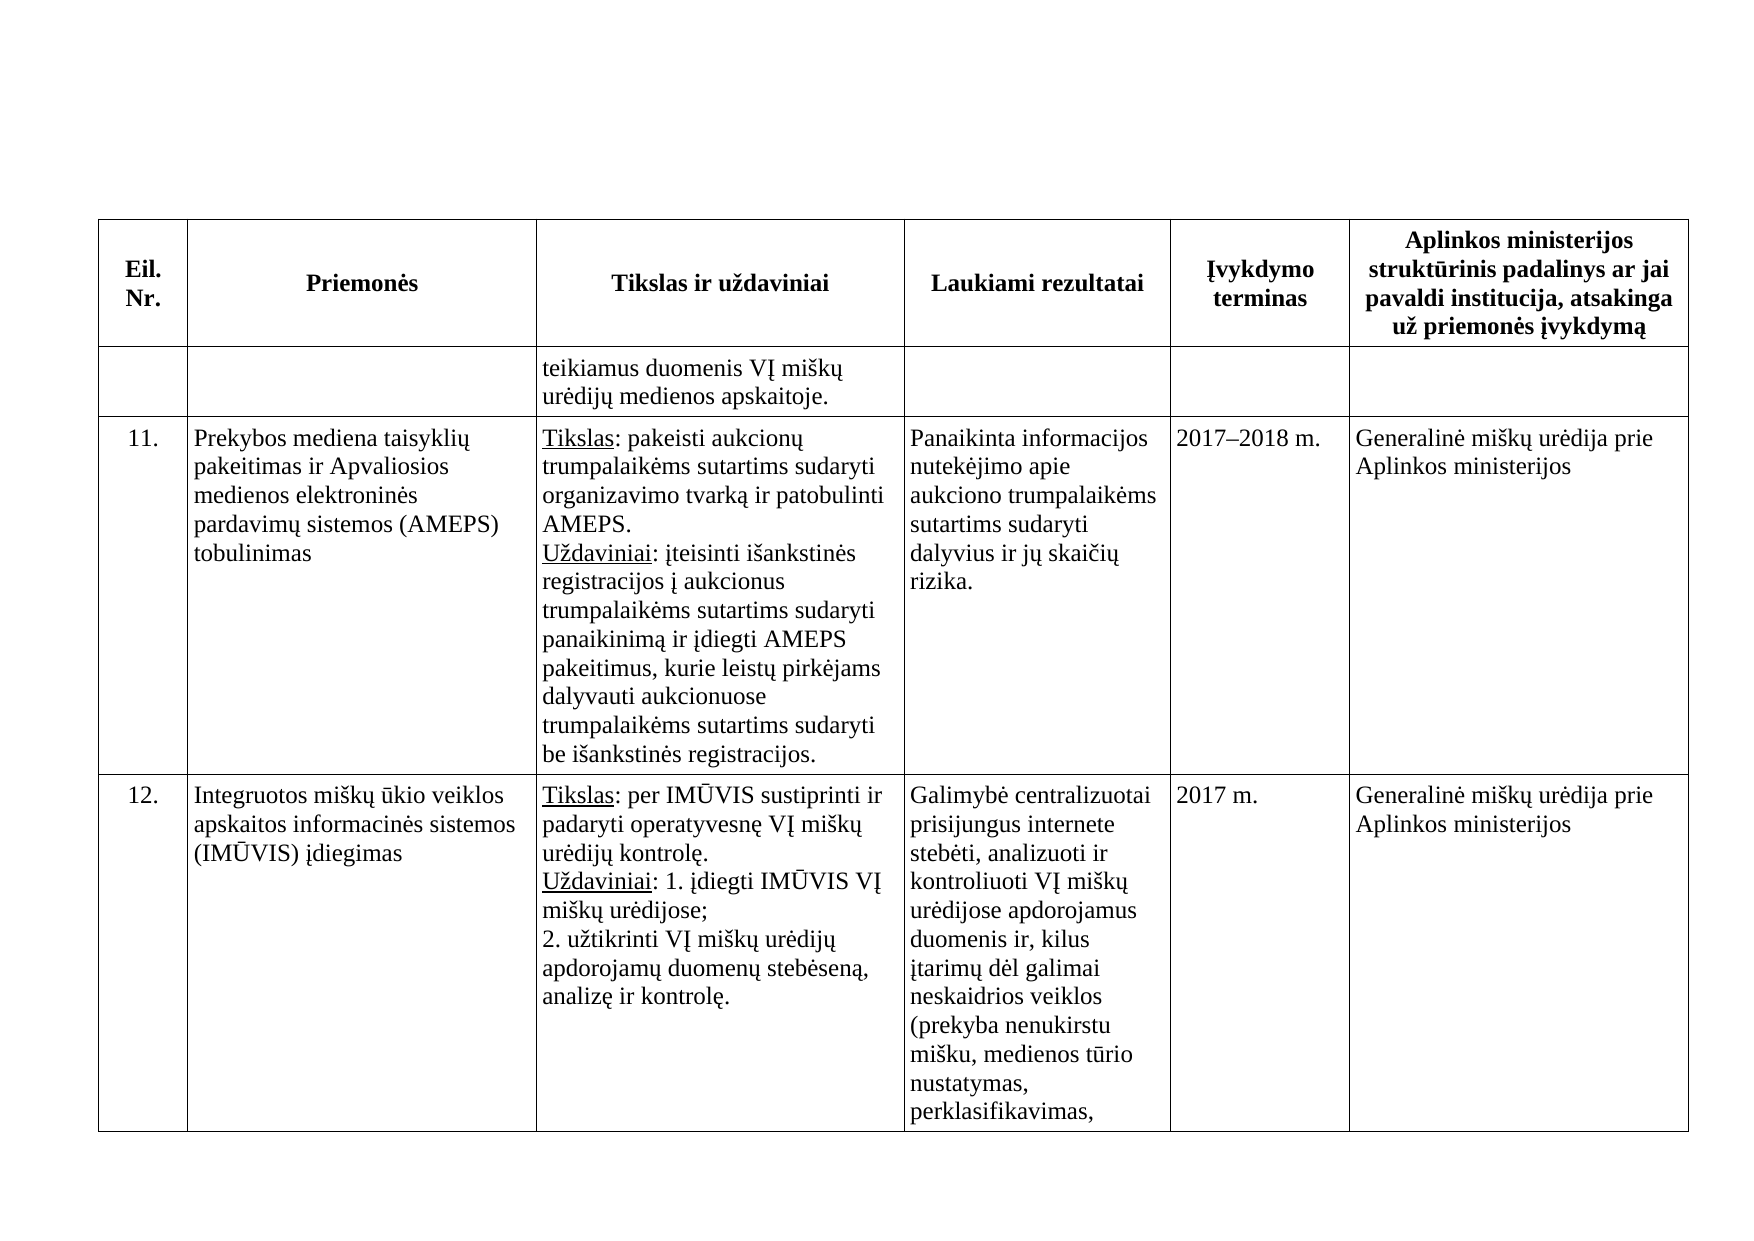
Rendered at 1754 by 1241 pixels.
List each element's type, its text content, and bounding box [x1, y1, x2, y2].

table_header [1689, 219, 1694, 346]
table_cell [1350, 347, 1688, 416]
table_cell 11. [99, 417, 187, 773]
table_header Eil. Nr. [99, 220, 187, 346]
table_cell [1689, 346, 1694, 416]
table_header Tikslas ir uždaviniai [537, 220, 904, 346]
table_header Laukiami rezultatai [905, 220, 1170, 346]
table_cell 12. [99, 775, 187, 1131]
table_cell teikiamus duomenis VĮ miškų urėdijų medienos apskaitoje. [537, 347, 904, 416]
table_cell Panaikinta informacijos nutekėjimo apie aukciono trumpalaikėms sutartims sudaryti dalyvius ir jų skaičių rizika. [905, 417, 1170, 773]
table_cell [1689, 774, 1694, 1131]
table_cell [1689, 416, 1694, 773]
table_header Įvykdymo terminas [1171, 220, 1349, 346]
table_cell Galimybė centralizuotai prisijungus internete stebėti, analizuoti ir kontroliuoti VĮ miškų urėdijose apdorojamus duomenis ir, kilus įtarimų dėl galimai neskaidrios veiklos (prekyba nenukirstu mišku, medienos tūrio nustatymas, perklasifikavimas, [905, 775, 1170, 1131]
table_cell [1171, 347, 1349, 416]
table_cell Generalinė miškų urėdija prie Aplinkos ministerijos [1350, 775, 1688, 1131]
table_cell Tikslas: per IMŪVIS sustiprinti ir padaryti operatyvesnę VĮ miškų urėdijų kontrolę. Uždaviniai: 1. įdiegti IMŪVIS VĮ miškų urėdijose; 2. užtikrinti VĮ miškų urėdijų apdorojamų duomenų stebėseną, analizę ir kontrolę. [537, 775, 904, 1131]
table_cell [188, 347, 536, 416]
table_header Priemonės [188, 220, 536, 346]
table_cell Prekybos mediena taisyklių pakeitimas ir Apvaliosios medienos elektroninės pardavimų sistemos (AMEPS) tobulinimas [188, 417, 536, 773]
table_cell Tikslas: pakeisti aukcionų trumpalaikėms sutartims sudaryti organizavimo tvarką ir patobulinti AMEPS. Uždaviniai: įteisinti išankstinės registracijos į aukcionus trumpalaikėms sutartims sudaryti panaikinimą ir įdiegti AMEPS pakeitimus, kurie leistų pirkėjams dalyvauti aukcionuose trumpalaikėms sutartims sudaryti be išankstinės registracijos. [537, 417, 904, 773]
table_cell 2017–2018 m. [1171, 417, 1349, 773]
table_header Aplinkos ministerijos struktūrinis padalinys ar jai pavaldi institucija, atsakinga už priemonės įvykdymą [1350, 220, 1688, 346]
table_cell 2017 m. [1171, 775, 1349, 1131]
table_cell Integruotos miškų ūkio veiklos apskaitos informacinės sistemos (IMŪVIS) įdiegimas [188, 775, 536, 1131]
table_cell [99, 347, 187, 416]
table_cell [905, 347, 1170, 416]
table_cell Generalinė miškų urėdija prie Aplinkos ministerijos [1350, 417, 1688, 773]
